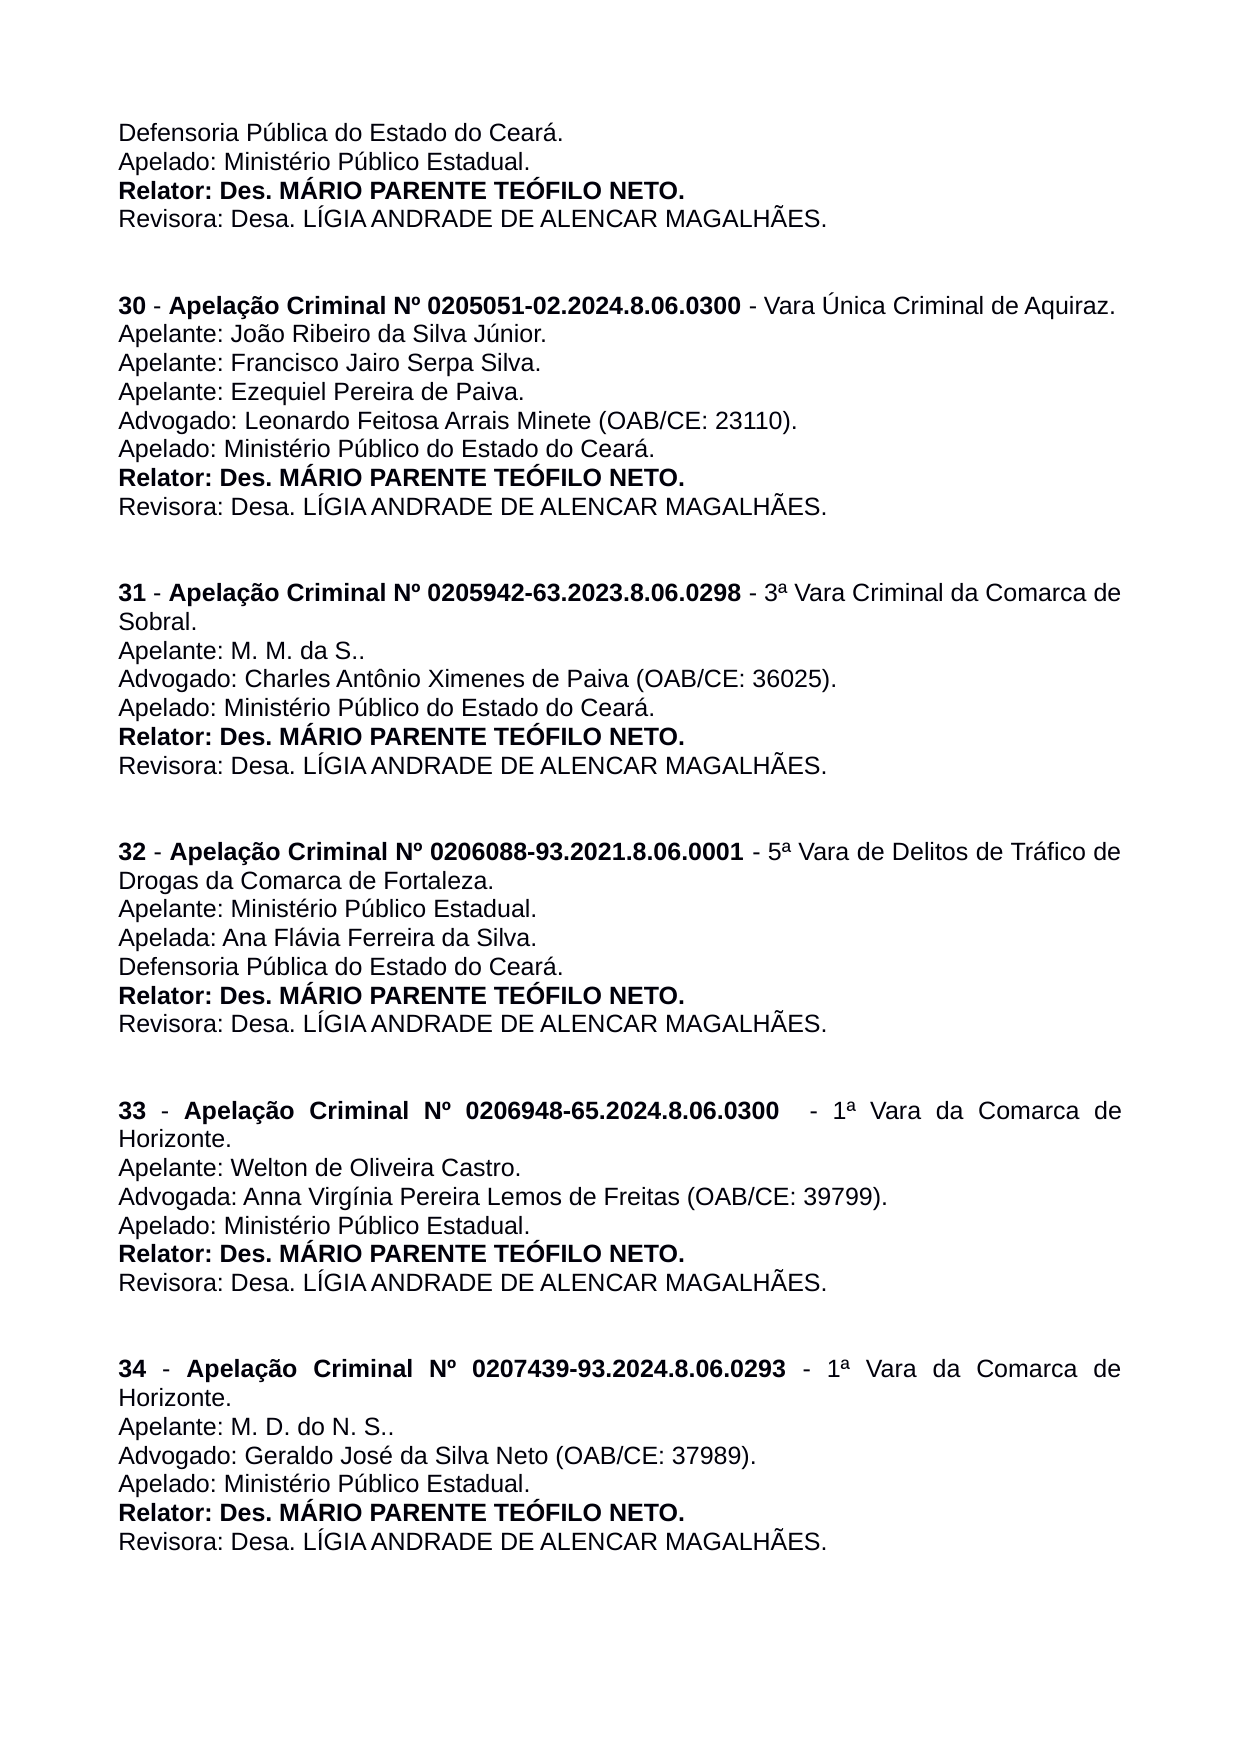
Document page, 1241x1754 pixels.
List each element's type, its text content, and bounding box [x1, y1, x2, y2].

text Apelante: Welton de Oliveira Castro. [118, 1153, 1122, 1182]
text Apelante: M. D. do N. S.. [118, 1412, 1122, 1441]
text Apelada: Ana Flávia Ferreira da Silva. [118, 923, 1122, 952]
text Relator: Des. MÁRIO PARENTE TEÓFILO NETO. [118, 463, 1122, 492]
text 30 - Apelação Criminal Nº 0205051-02.2024.8.06.0300 - Vara Única Criminal de Aquiraz. [118, 291, 1122, 319]
text Relator: Des. MÁRIO PARENTE TEÓFILO NETO. [118, 1498, 1122, 1527]
text Advogado: Geraldo José da Silva Neto (OAB/CE: 37989). [118, 1441, 1122, 1469]
text Apelante: Ministério Público Estadual. [118, 894, 1122, 923]
text Revisora: Desa. LÍGIA ANDRADE DE ALENCAR MAGALHÃES. [118, 1268, 1122, 1297]
text 32 - Apelação Criminal Nº 0206088-93.2021.8.06.0001 - 5ª Vara de Delitos de Tráfico de Drogas da Comarca de Fortaleza. [118, 837, 1122, 894]
text Apelante: João Ribeiro da Silva Júnior. [118, 319, 1122, 348]
text Advogado: Leonardo Feitosa Arrais Minete (OAB/CE: 23110). [118, 406, 1122, 434]
text Relator: Des. MÁRIO PARENTE TEÓFILO NETO. [118, 1239, 1122, 1268]
text Apelado: Ministério Público do Estado do Ceará. [118, 434, 1122, 463]
text Advogada: Anna Virgínia Pereira Lemos de Freitas (OAB/CE: 39799). [118, 1182, 1122, 1211]
text Apelante: Ezequiel Pereira de Paiva. [118, 377, 1122, 406]
text Apelado: Ministério Público Estadual. [118, 1469, 1122, 1498]
text Revisora: Desa. LÍGIA ANDRADE DE ALENCAR MAGALHÃES. [118, 204, 1122, 233]
text Defensoria Pública do Estado do Ceará. [118, 952, 1122, 981]
text 34 - Apelação Criminal Nº 0207439-93.2024.8.06.0293 - 1ª Vara da Comarca de Horizonte. [118, 1354, 1122, 1412]
text Revisora: Desa. LÍGIA ANDRADE DE ALENCAR MAGALHÃES. [118, 1009, 1122, 1038]
text 33 - Apelação Criminal Nº 0206948-65.2024.8.06.0300 - 1ª Vara da Comarca de Horizonte. [118, 1096, 1122, 1153]
text Apelado: Ministério Público do Estado do Ceará. [118, 693, 1122, 722]
text Relator: Des. MÁRIO PARENTE TEÓFILO NETO. [118, 981, 1122, 1009]
text Revisora: Desa. LÍGIA ANDRADE DE ALENCAR MAGALHÃES. [118, 492, 1122, 521]
text 31 - Apelação Criminal Nº 0205942-63.2023.8.06.0298 - 3ª Vara Criminal da Comarca de Sobral. [118, 578, 1122, 636]
text Apelante: Francisco Jairo Serpa Silva. [118, 348, 1122, 377]
text Advogado: Charles Antônio Ximenes de Paiva (OAB/CE: 36025). [118, 664, 1122, 693]
text Revisora: Desa. LÍGIA ANDRADE DE ALENCAR MAGALHÃES. [118, 1527, 1122, 1556]
text Defensoria Pública do Estado do Ceará. [118, 118, 1122, 147]
text Apelado: Ministério Público Estadual. [118, 1211, 1122, 1239]
text Revisora: Desa. LÍGIA ANDRADE DE ALENCAR MAGALHÃES. [118, 751, 1122, 779]
text Apelado: Ministério Público Estadual. [118, 147, 1122, 176]
text Apelante: M. M. da S.. [118, 636, 1122, 664]
text Relator: Des. MÁRIO PARENTE TEÓFILO NETO. [118, 722, 1122, 751]
text Relator: Des. MÁRIO PARENTE TEÓFILO NETO. [118, 176, 1122, 204]
